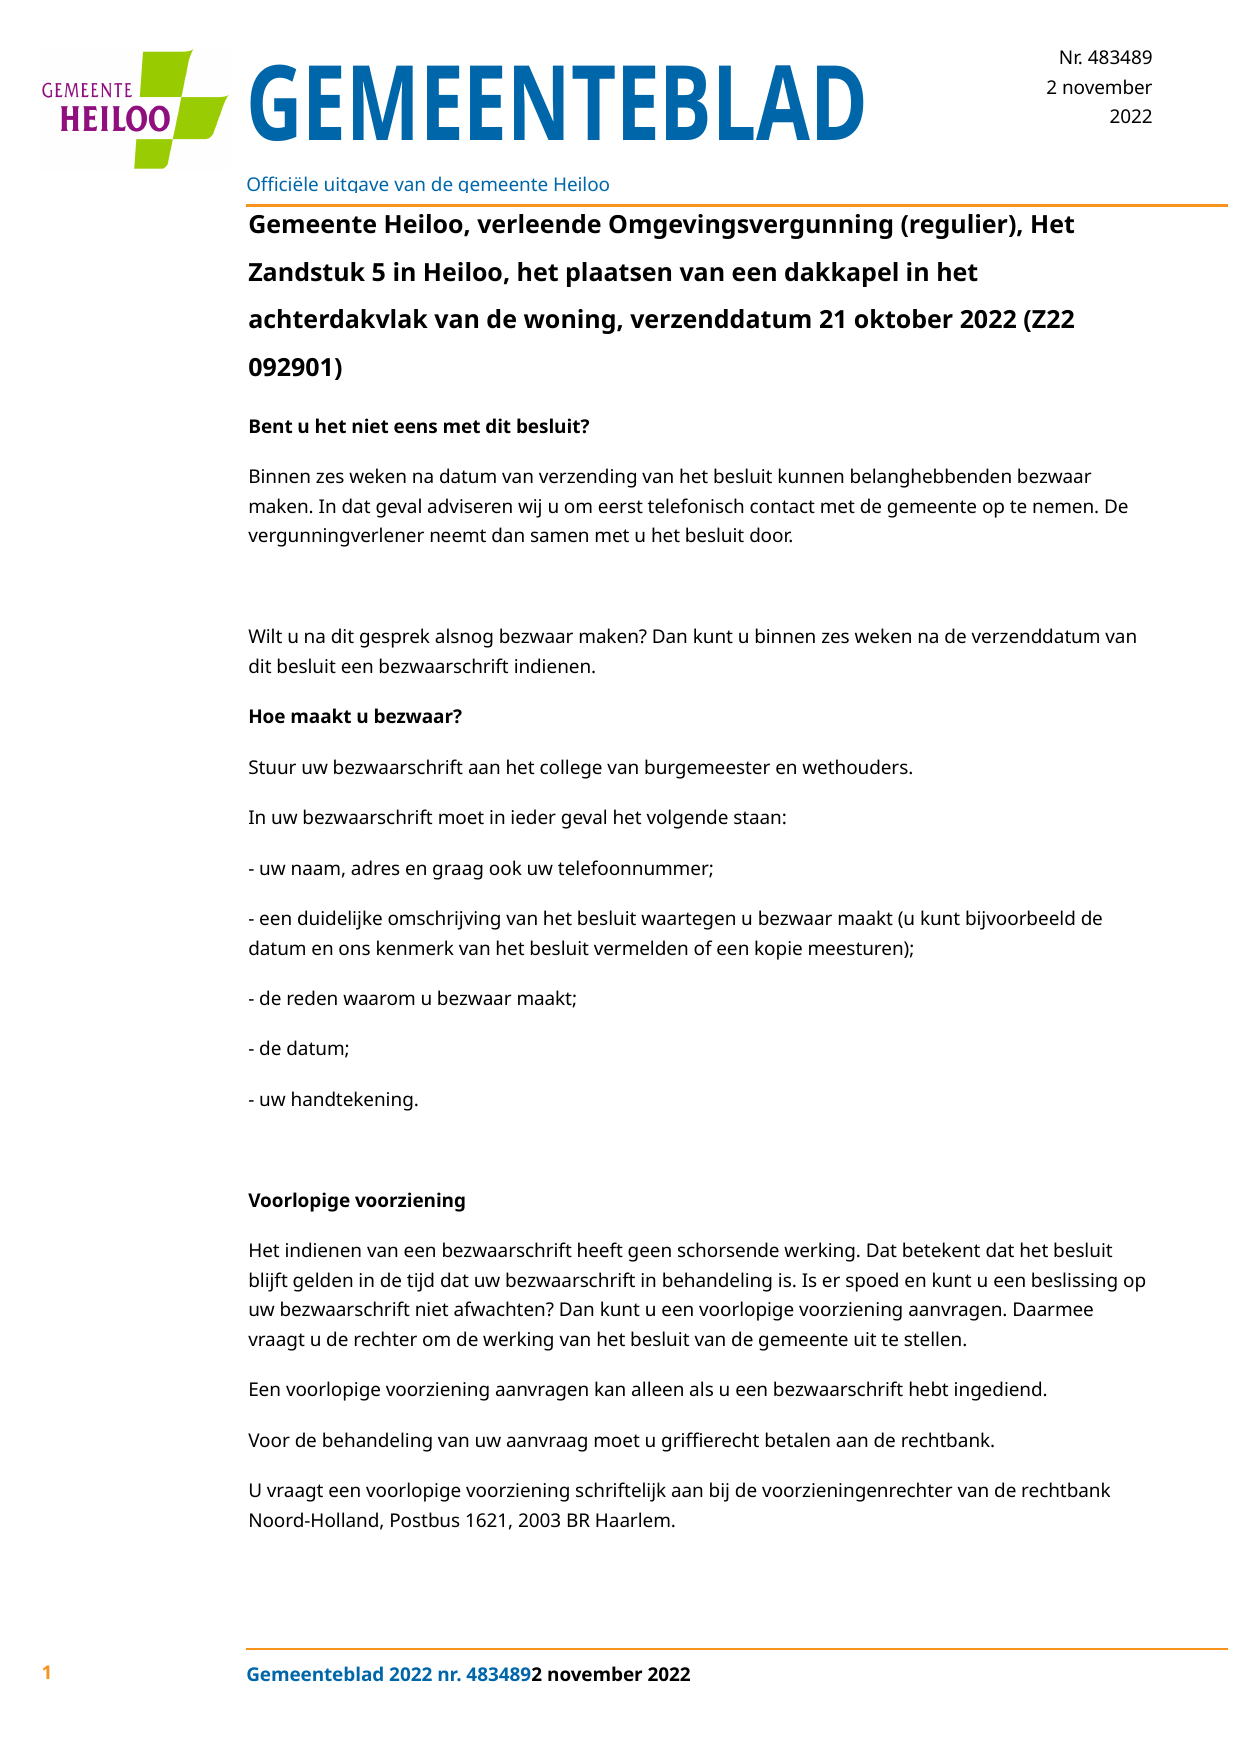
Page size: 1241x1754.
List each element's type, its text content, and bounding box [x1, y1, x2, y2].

text Voor de behandeling van uw aanvraag moet u griffierecht betalen aan de rechtbank. [248, 1427, 1152, 1453]
text - uw naam, adres en graag ook uw telefoonnummer; [248, 855, 1152, 881]
text Bent u het niet eens met dit besluit? [248, 413, 1152, 439]
text Binnen zes weken na datum van verzending van het besluit kunnen belanghebbenden bezwaar maken. In dat geval adviseren wij u om eerst telefonisch contact met de gemeente op te nemen. De vergunningverlener neemt dan samen met u het besluit door. [248, 463, 1152, 548]
text Voorlopige voorziening [248, 1187, 1152, 1213]
text - de datum; [248, 1036, 1152, 1061]
text Wilt u na dit gesprek alsnog bezwaar maken? Dan kunt u binnen zes weken na de verzenddatum van dit besluit een bezwaarschrift indienen. [248, 623, 1152, 679]
text - uw handtekening. [248, 1086, 1152, 1112]
text U vraagt een voorlopige voorziening schriftelijk aan bij de voorzieningenrechter van de rechtbank Noord-Holland, Postbus 1621, 2003 BR Haarlem. [248, 1477, 1152, 1533]
text Stuur uw bezwaarschrift aan het college van burgemeester en wethouders. [248, 754, 1152, 780]
text - een duidelijke omschrijving van het besluit waartegen u bezwaar maakt (u kunt bijvoorbeeld de datum en ons kenmerk van het besluit vermelden of een kopie meesturen); [248, 905, 1152, 961]
text Hoe maakt u bezwaar? [248, 703, 1152, 729]
picture [41, 47, 231, 172]
text Het indienen van een bezwaarschrift heeft geen schorsende werking. Dat betekent dat het besluit blijft gelden in de tijd dat uw bezwaarschrift in behandeling is. Is er spoed en kunt u een beslissing op uw bezwaarschrift niet afwachten? Dan kunt u een voorlopige voorziening aanvragen. Daarmee vraagt u de rechter om de werking van het besluit van de gemeente uit te stellen. [248, 1237, 1152, 1352]
text In uw bezwaarschrift moet in ieder geval het volgende staan: [248, 804, 1152, 830]
text - de reden waarom u bezwaar maakt; [248, 985, 1152, 1011]
text Een voorlopige voorziening aanvragen kan alleen als u een bezwaarschrift hebt ingediend. [248, 1376, 1152, 1402]
text Gemeente Heiloo, verleende Omgevingsvergunning (regulier), Het Zandstuk 5 in Heiloo, het plaatsen van een dakkapel in het achterdakvlak van de woning, verzenddatum 21 oktober 2022 (Z22 092901) [248, 207, 1152, 384]
